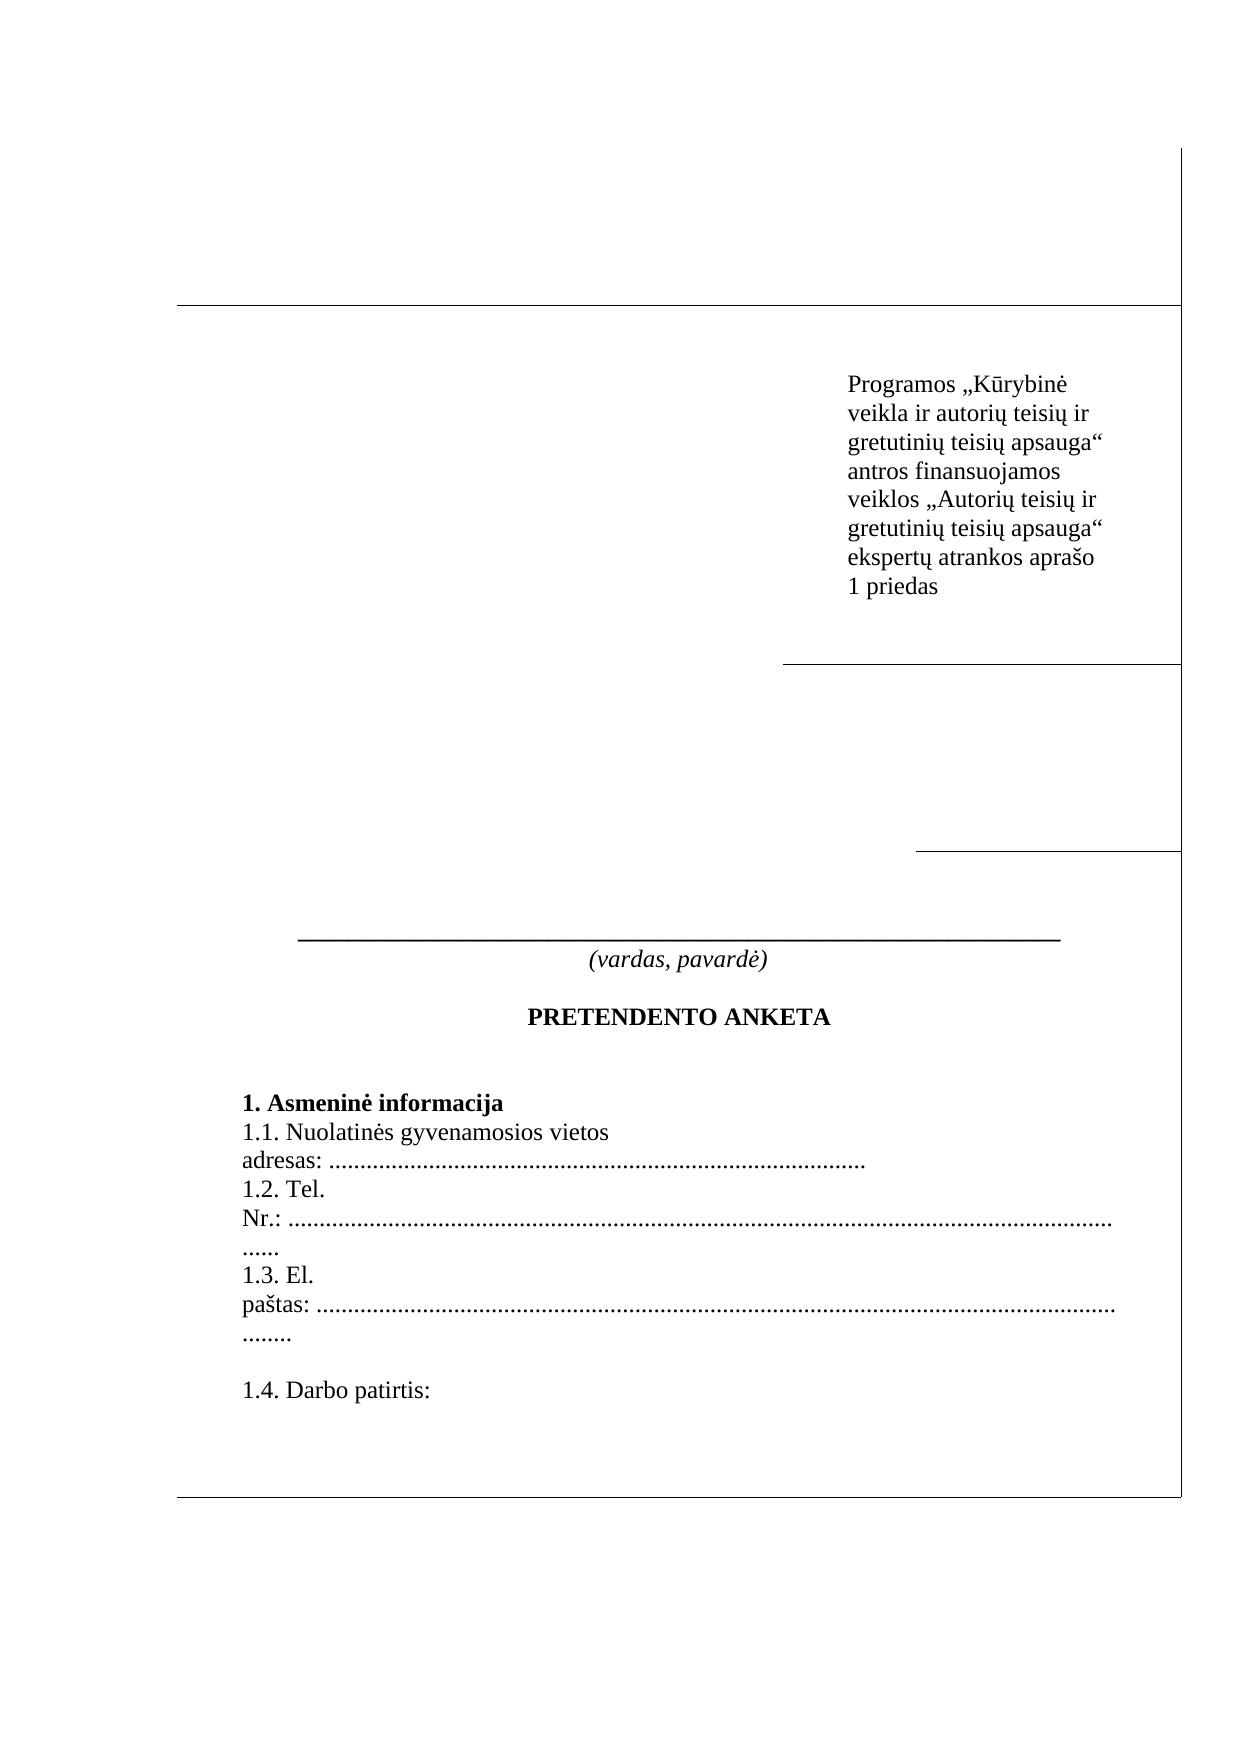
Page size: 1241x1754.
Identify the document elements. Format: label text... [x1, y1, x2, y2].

text 1. Asmeninė informacija [177, 1088, 1181, 1117]
text 1 priedas [783, 571, 1181, 664]
text 1.1. Nuolatinės gyvenamosios vietos adresas: ...................................................................................... [177, 1117, 1181, 1174]
text PRETENDENTO ANKETA [177, 1002, 1181, 1030]
text 1.2. Tel. Nr.: .......................................................................................................................................... [177, 1174, 1181, 1260]
text _____________________________________________________________ [177, 851, 1181, 944]
text 1.4. Darbo patirtis: [177, 1375, 1181, 1404]
text 1.3. El. paštas: ........................................................................................................................................ [177, 1260, 1181, 1347]
text Programos „Kūrybinė veikla ir autorių teisių ir gretutinių teisių apsauga“ antros finansuojamos veiklos „Autorių teisių ir gretutinių teisių apsauga“ ekspertų atrankos aprašo [783, 305, 1181, 571]
text (vardas, pavardė) [177, 944, 1181, 973]
